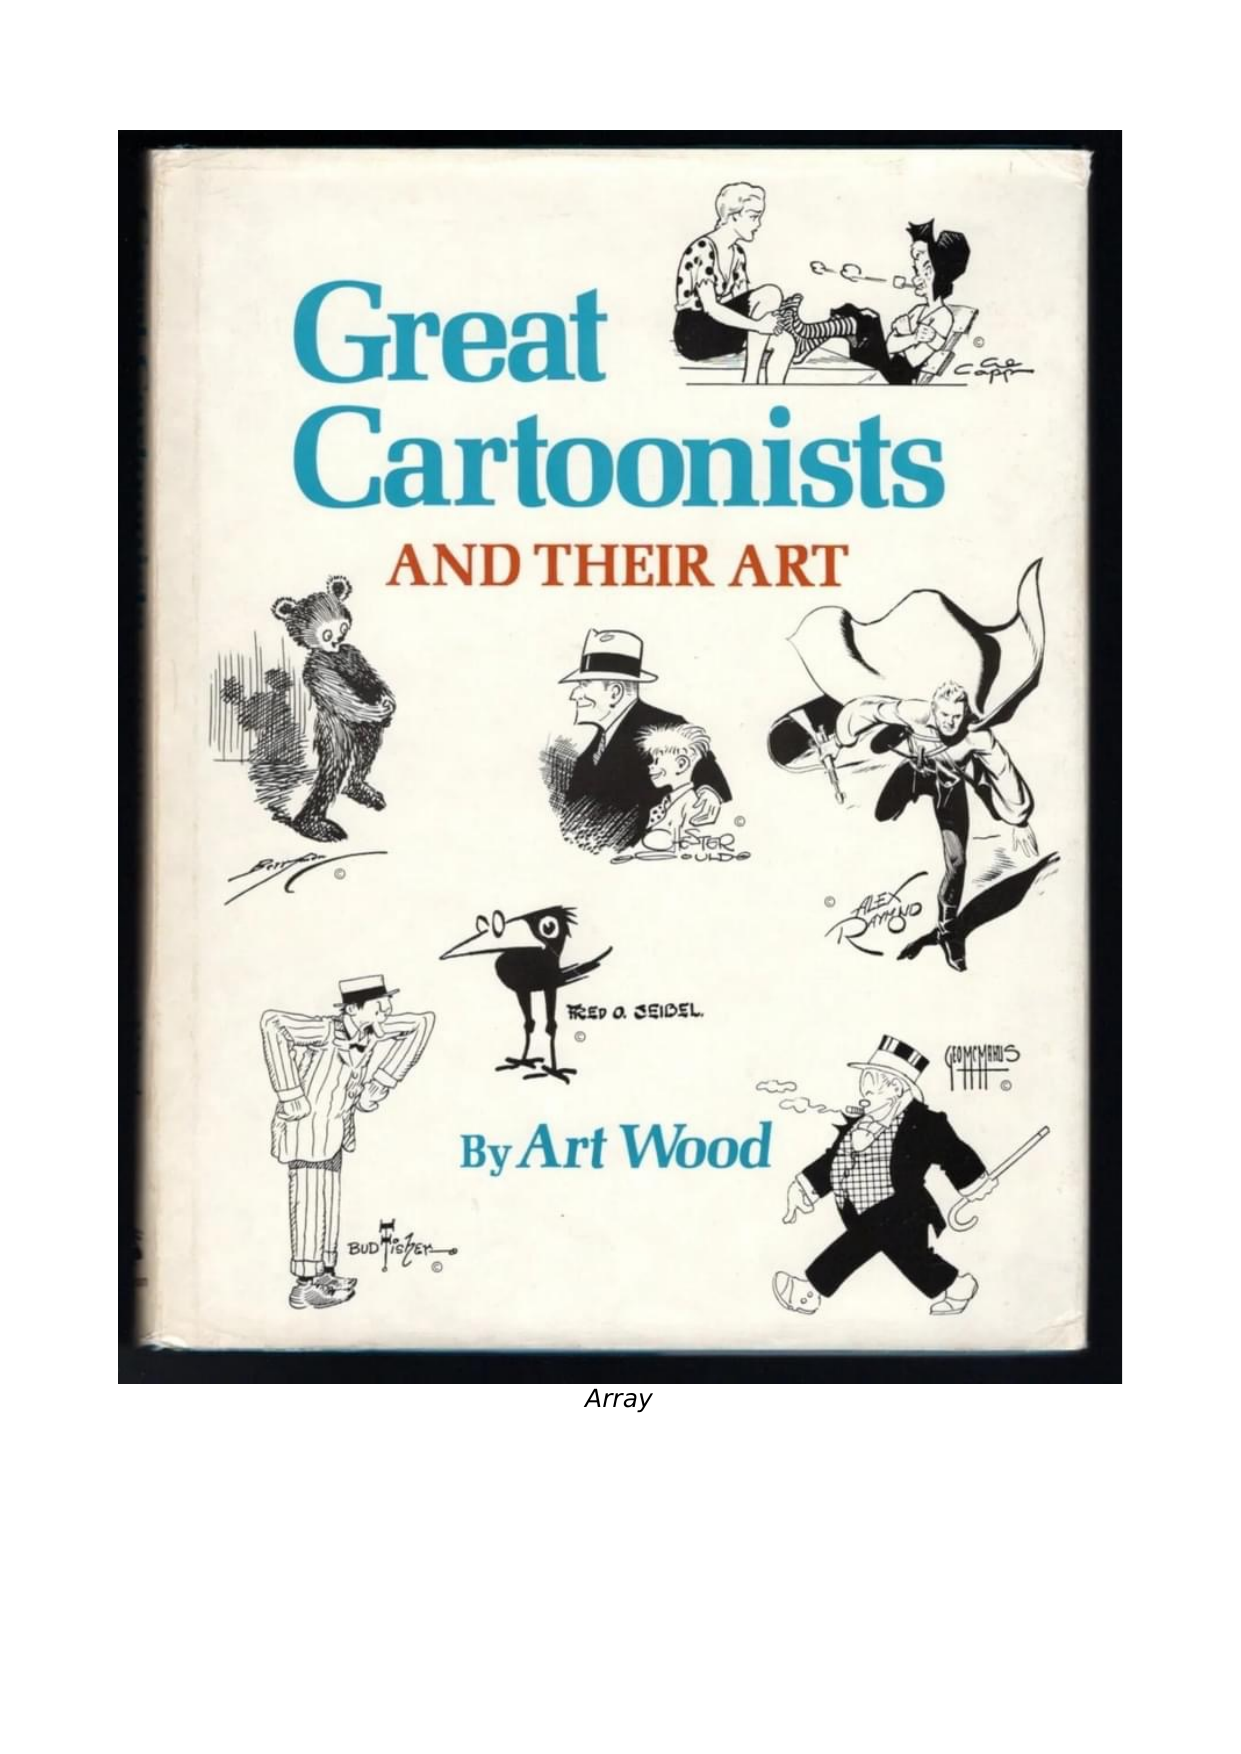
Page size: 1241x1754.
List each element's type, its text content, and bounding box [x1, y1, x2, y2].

text siehe auch: [118, 118, 1122, 130]
picture [118, 130, 1123, 1384]
text Array [118, 1384, 1122, 1413]
